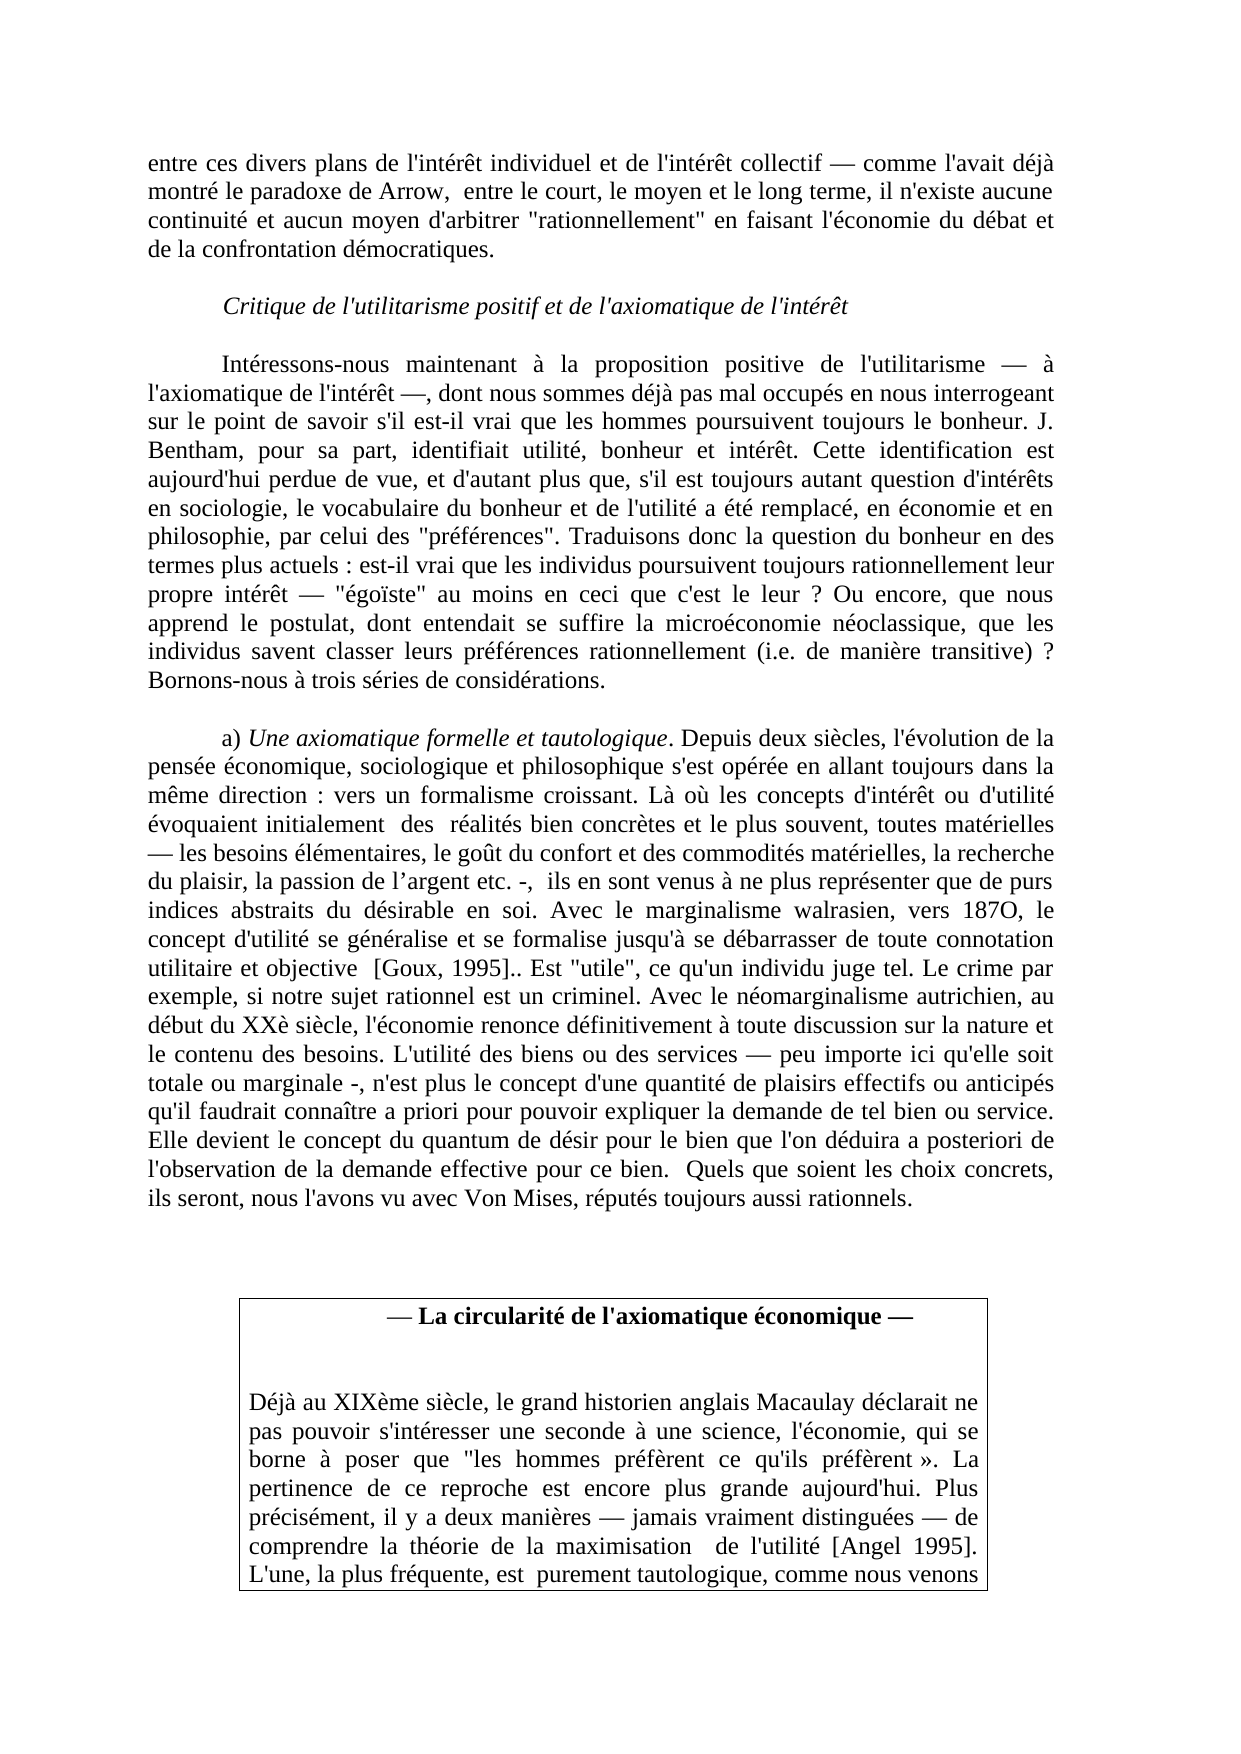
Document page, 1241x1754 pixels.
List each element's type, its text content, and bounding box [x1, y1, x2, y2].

text Critique de l'utilitarisme positif et de l'axiomatique de l'intérêt [148, 291, 1055, 320]
text entre ces divers plans de l'intérêt individuel et de l'intérêt collectif — comme l'avait déjà montré le paradoxe de Arrow, entre le court, le moyen et le long terme, il n'existe aucune continuité et aucun moyen d'arbitrer "rationnellement" en faisant l'économie du débat et de la confrontation démocratiques. [148, 148, 1055, 263]
text Intéressons-nous maintenant à la proposition positive de l'utilitarisme — à l'axiomatique de l'intérêt —, dont nous sommes déjà pas mal occupés en nous interrogeant sur le point de savoir s'il est-il vrai que les hommes poursuivent toujours le bonheur. J. Bentham, pour sa part, identifiait utilité, bonheur et intérêt. Cette identification est aujourd'hui perdue de vue, et d'autant plus que, s'il est toujours autant question d'intérêts en sociologie, le vocabulaire du bonheur et de l'utilité a été remplacé, en économie et en philosophie, par celui des "préférences". Traduisons donc la question du bonheur en des termes plus actuels : est-il vrai que les individus poursuivent toujours rationnellement leur propre intérêt — "égoïste" au moins en ceci que c'est le leur ? Ou encore, que nous apprend le postulat, dont entendait se suffire la microéconomie néoclassique, que les individus savent classer leurs préférences rationnellement (i.e. de manière transitive) ? Bornons-nous à trois séries de considérations. [148, 349, 1055, 694]
text a) Une axiomatique formelle et tautologique. Depuis deux siècles, l'évolution de la pensée économique, sociologique et philosophique s'est opérée en allant toujours dans la même direction : vers un formalisme croissant. Là où les concepts d'intérêt ou d'utilité évoquaient initialement des réalités bien concrètes et le plus souvent, toutes matérielles — les besoins élémentaires, le goût du confort et des commodités matérielles, la recherche du plaisir, la passion de l’argent etc. -, ils en sont venus à ne plus représenter que de purs indices abstraits du désirable en soi. Avec le marginalisme walrasien, vers 187O, le concept d'utilité se généralise et se formalise jusqu'à se débarrasser de toute connotation utilitaire et objective [Goux, 1995].. Est "utile", ce qu'un individu juge tel. Le crime par exemple, si notre sujet rationnel est un criminel. Avec le néomarginalisme autrichien, au début du XXè siècle, l'économie renonce définitivement à toute discussion sur la nature et le contenu des besoins. L'utilité des biens ou des services — peu importe ici qu'elle soit totale ou marginale -, n'est plus le concept d'une quantité de plaisirs effectifs ou anticipés qu'il faudrait connaître a priori pour pouvoir expliquer la demande de tel bien ou service. Elle devient le concept du quantum de désir pour le bien que l'on déduira a posteriori de l'observation de la demande effective pour ce bien. Quels que soient les choix concrets, ils seront, nous l'avons vu avec Von Mises, réputés toujours aussi rationnels. [148, 723, 1055, 1211]
text Déjà au XIXème siècle, le grand historien anglais Macaulay déclarait ne pas pouvoir s'intéresser une seconde à une science, l'économie, qui se borne à poser que "les hommes préfèrent ce qu'ils préfèrent ». La pertinence de ce reproche est encore plus grande aujourd'hui. Plus précisément, il y a deux manières — jamais vraiment distinguées — de comprendre la théorie de la maximisation de l'utilité [Angel 1995]. L'une, la plus fréquente, est purement tautologique, comme nous venons [240, 1384, 987, 1590]
text — La circularité de l'axiomatique économique — [240, 1299, 987, 1329]
